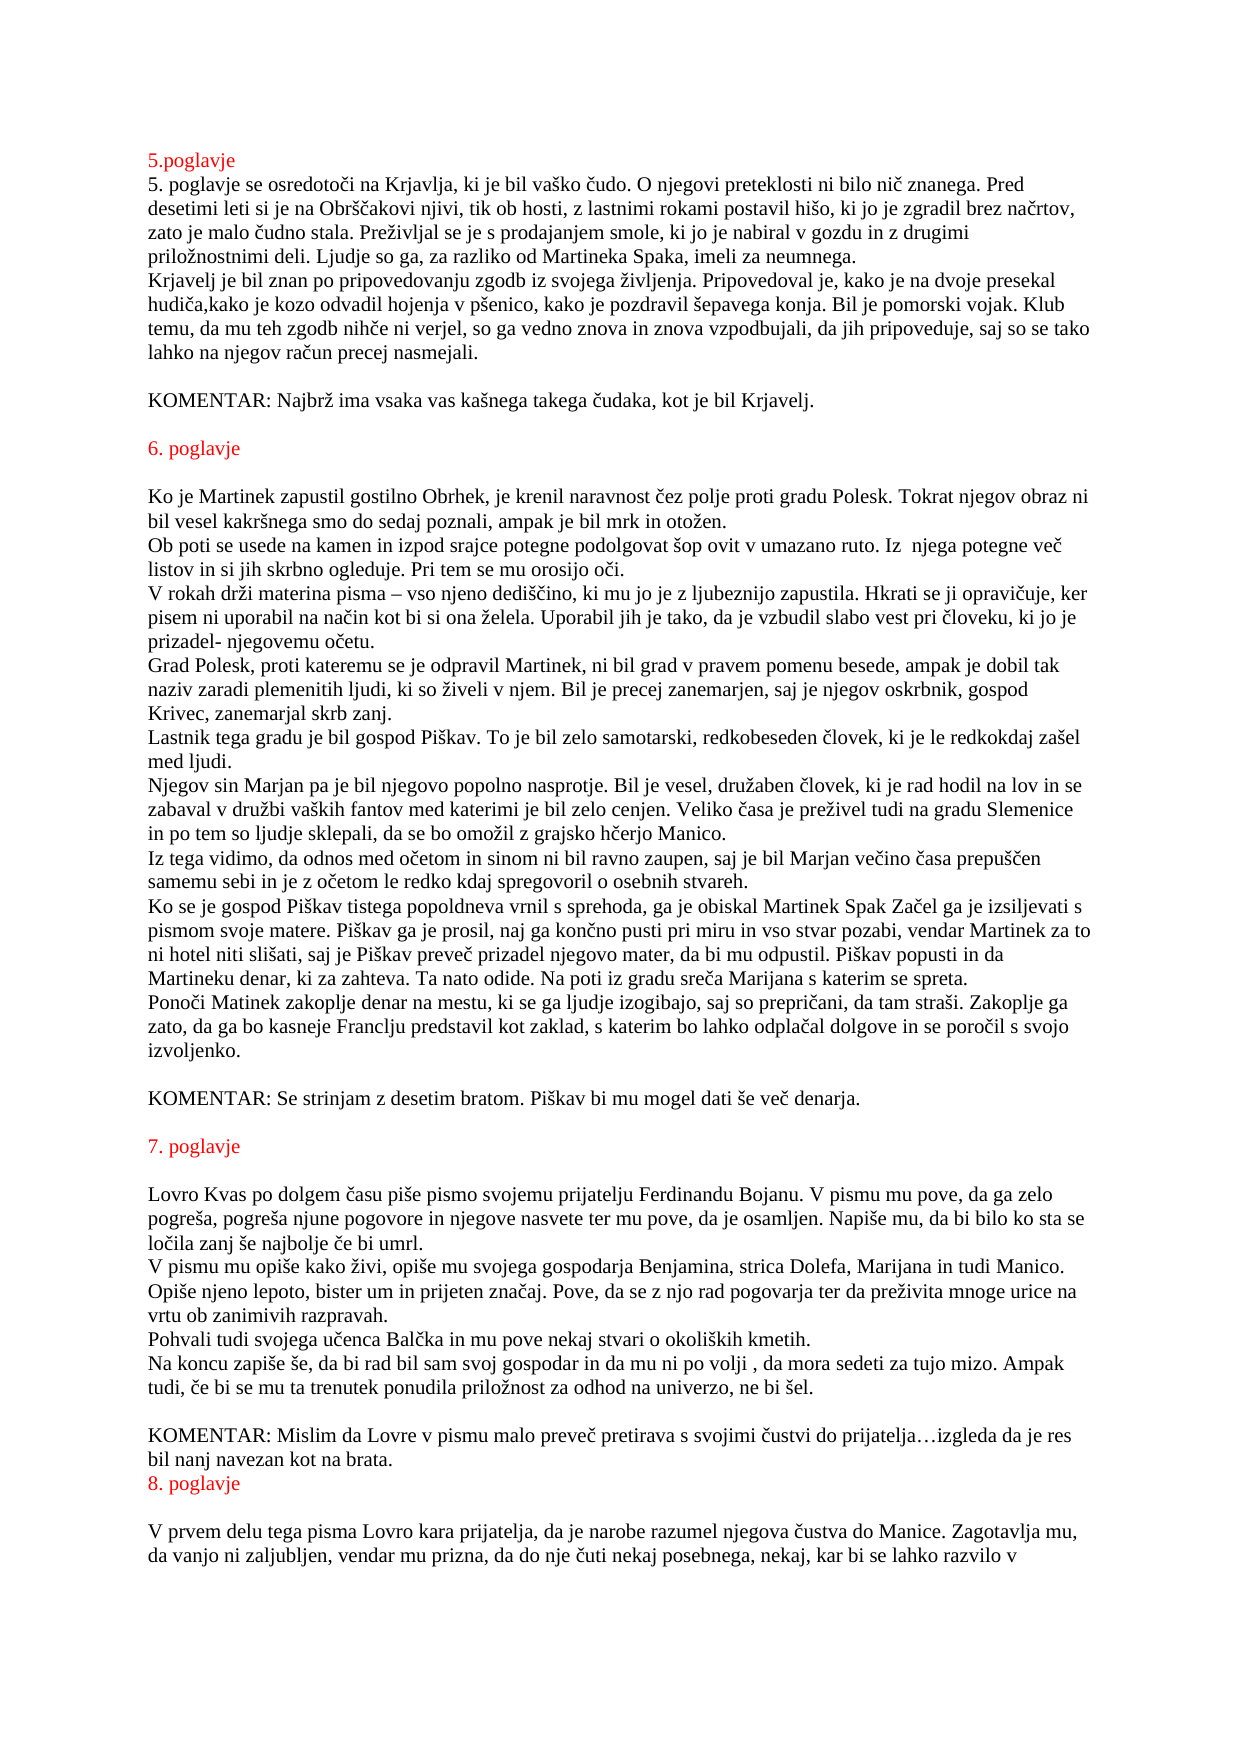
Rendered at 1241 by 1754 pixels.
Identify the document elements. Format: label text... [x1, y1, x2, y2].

text Lastnik tega gradu je bil gospod Piškav. To je bil zelo samotarski, redkobeseden človek, ki je le redkokdaj zašel med ljudi. [148, 725, 1093, 773]
text 6. poglavje [148, 436, 1093, 460]
text 7. poglavje [148, 1134, 1093, 1158]
text Ko se je gospod Piškav tistega popoldneva vrnil s sprehoda, ga je obiskal Martinek Spak Začel ga je izsiljevati s pismom svoje matere. Piškav ga je prosil, naj ga končno pusti pri miru in vso stvar pozabi, vendar Martinek za to ni hotel niti slišati, saj je Piškav preveč prizadel njegovo mater, da bi mu odpustil. Piškav popusti in da Martineku denar, ki za zahteva. Ta nato odide. Na poti iz gradu sreča Marijana s katerim se spreta. [148, 893, 1093, 990]
text Grad Polesk, proti kateremu se je odpravil Martinek, ni bil grad v pravem pomenu besede, ampak je dobil tak naziv zaradi plemenitih ljudi, ki so živeli v njem. Bil je precej zanemarjen, saj je njegov oskrbnik, gospod Krivec, zanemarjal skrb zanj. [148, 653, 1093, 725]
text Krjavelj je bil znan po pripovedovanju zgodb iz svojega življenja. Pripovedoval je, kako je na dvoje presekal hudiča,kako je kozo odvadil hojenja v pšenico, kako je pozdravil šepavega konja. Bil je pomorski vojak. Klub temu, da mu teh zgodb nihče ni verjel, so ga vedno znova in znova vzpodbujali, da jih pripoveduje, saj so se tako lahko na njegov račun precej nasmejali. [148, 268, 1093, 364]
text Ponoči Matinek zakoplje denar na mestu, ki se ga ljudje izogibajo, saj so prepričani, da tam straši. Zakoplje ga zato, da ga bo kasneje Franclju predstavil kot zaklad, s katerim bo lahko odplačal dolgove in se poročil s svojo izvoljenko. [148, 990, 1093, 1062]
text KOMENTAR: Najbrž ima vsaka vas kašnega takega čudaka, kot je bil Krjavelj. [148, 388, 1093, 412]
text Pohvali tudi svojega učenca Balčka in mu pove nekaj stvari o okoliških kmetih. [148, 1327, 1093, 1351]
text V pismu mu opiše kako živi, opiše mu svojega gospodarja Benjamina, strica Dolefa, Marijana in tudi Manico. Opiše njeno lepoto, bister um in prijeten značaj. Pove, da se z njo rad pogovarja ter da preživita mnoge urice na vrtu ob zanimivih razpravah. [148, 1254, 1093, 1327]
text Njegov sin Marjan pa je bil njegovo popolno nasprotje. Bil je vesel, družaben človek, ki je rad hodil na lov in se zabaval v družbi vaških fantov med katerimi je bil zelo cenjen. Veliko časa je preživel tudi na gradu Slemenice in po tem so ljudje sklepali, da se bo omožil z grajsko hčerjo Manico. [148, 773, 1093, 845]
text KOMENTAR: Se strinjam z desetim bratom. Piškav bi mu mogel dati še več denarja. [148, 1086, 1093, 1110]
text V rokah drži materina pisma – vso njeno dediščino, ki mu jo je z ljubeznijo zapustila. Hkrati se ji opravičuje, ker pisem ni uporabil na način kot bi si ona želela. Uporabil jih je tako, da je vzbudil slabo vest pri človeku, ki jo je prizadel- njegovemu očetu. [148, 581, 1093, 653]
text 5. poglavje se osredotoči na Krjavlja, ki je bil vaško čudo. O njegovi preteklosti ni bilo nič znanega. Pred desetimi leti si je na Obrščakovi njivi, tik ob hosti, z lastnimi rokami postavil hišo, ki jo je zgradil brez načrtov, zato je malo čudno stala. Preživljal se je s prodajanjem smole, ki jo je nabiral v gozdu in z drugimi priložnostnimi deli. Ljudje so ga, za razliko od Martineka Spaka, imeli za neumnega. [148, 172, 1093, 268]
text Iz tega vidimo, da odnos med očetom in sinom ni bil ravno zaupen, saj je bil Marjan večino časa prepuščen samemu sebi in je z očetom le redko kdaj spregovoril o osebnih stvareh. [148, 845, 1093, 893]
text V prvem delu tega pisma Lovro kara prijatelja, da je narobe razumel njegova čustva do Manice. Zagotavlja mu, da vanjo ni zaljubljen, vendar mu prizna, da do nje čuti nekaj posebnega, nekaj, kar bi se lahko razvilo v [148, 1519, 1093, 1567]
text Ob poti se usede na kamen in izpod srajce potegne podolgovat šop ovit v umazano ruto. Iz njega potegne več listov in si jih skrbno ogleduje. Pri tem se mu orosijo oči. [148, 533, 1093, 581]
text 5.poglavje [148, 148, 1093, 172]
text Na koncu zapiše še, da bi rad bil sam svoj gospodar in da mu ni po volji , da mora sedeti za tujo mizo. Ampak tudi, če bi se mu ta trenutek ponudila priložnost za odhod na univerzo, ne bi šel. [148, 1351, 1093, 1399]
text Lovro Kvas po dolgem času piše pismo svojemu prijatelju Ferdinandu Bojanu. V pismu mu pove, da ga zelo pogreša, pogreša njune pogovore in njegove nasvete ter mu pove, da je osamljen. Napiše mu, da bi bilo ko sta se ločila zanj še najbolje če bi umrl. [148, 1182, 1093, 1254]
text KOMENTAR: Mislim da Lovre v pismu malo preveč pretirava s svojimi čustvi do prijatelja…izgleda da je res bil nanj navezan kot na brata. [148, 1423, 1093, 1471]
text Ko je Martinek zapustil gostilno Obrhek, je krenil naravnost čez polje proti gradu Polesk. Tokrat njegov obraz ni bil vesel kakršnega smo do sedaj poznali, ampak je bil mrk in otožen. [148, 484, 1093, 533]
text 8. poglavje [148, 1471, 1093, 1495]
